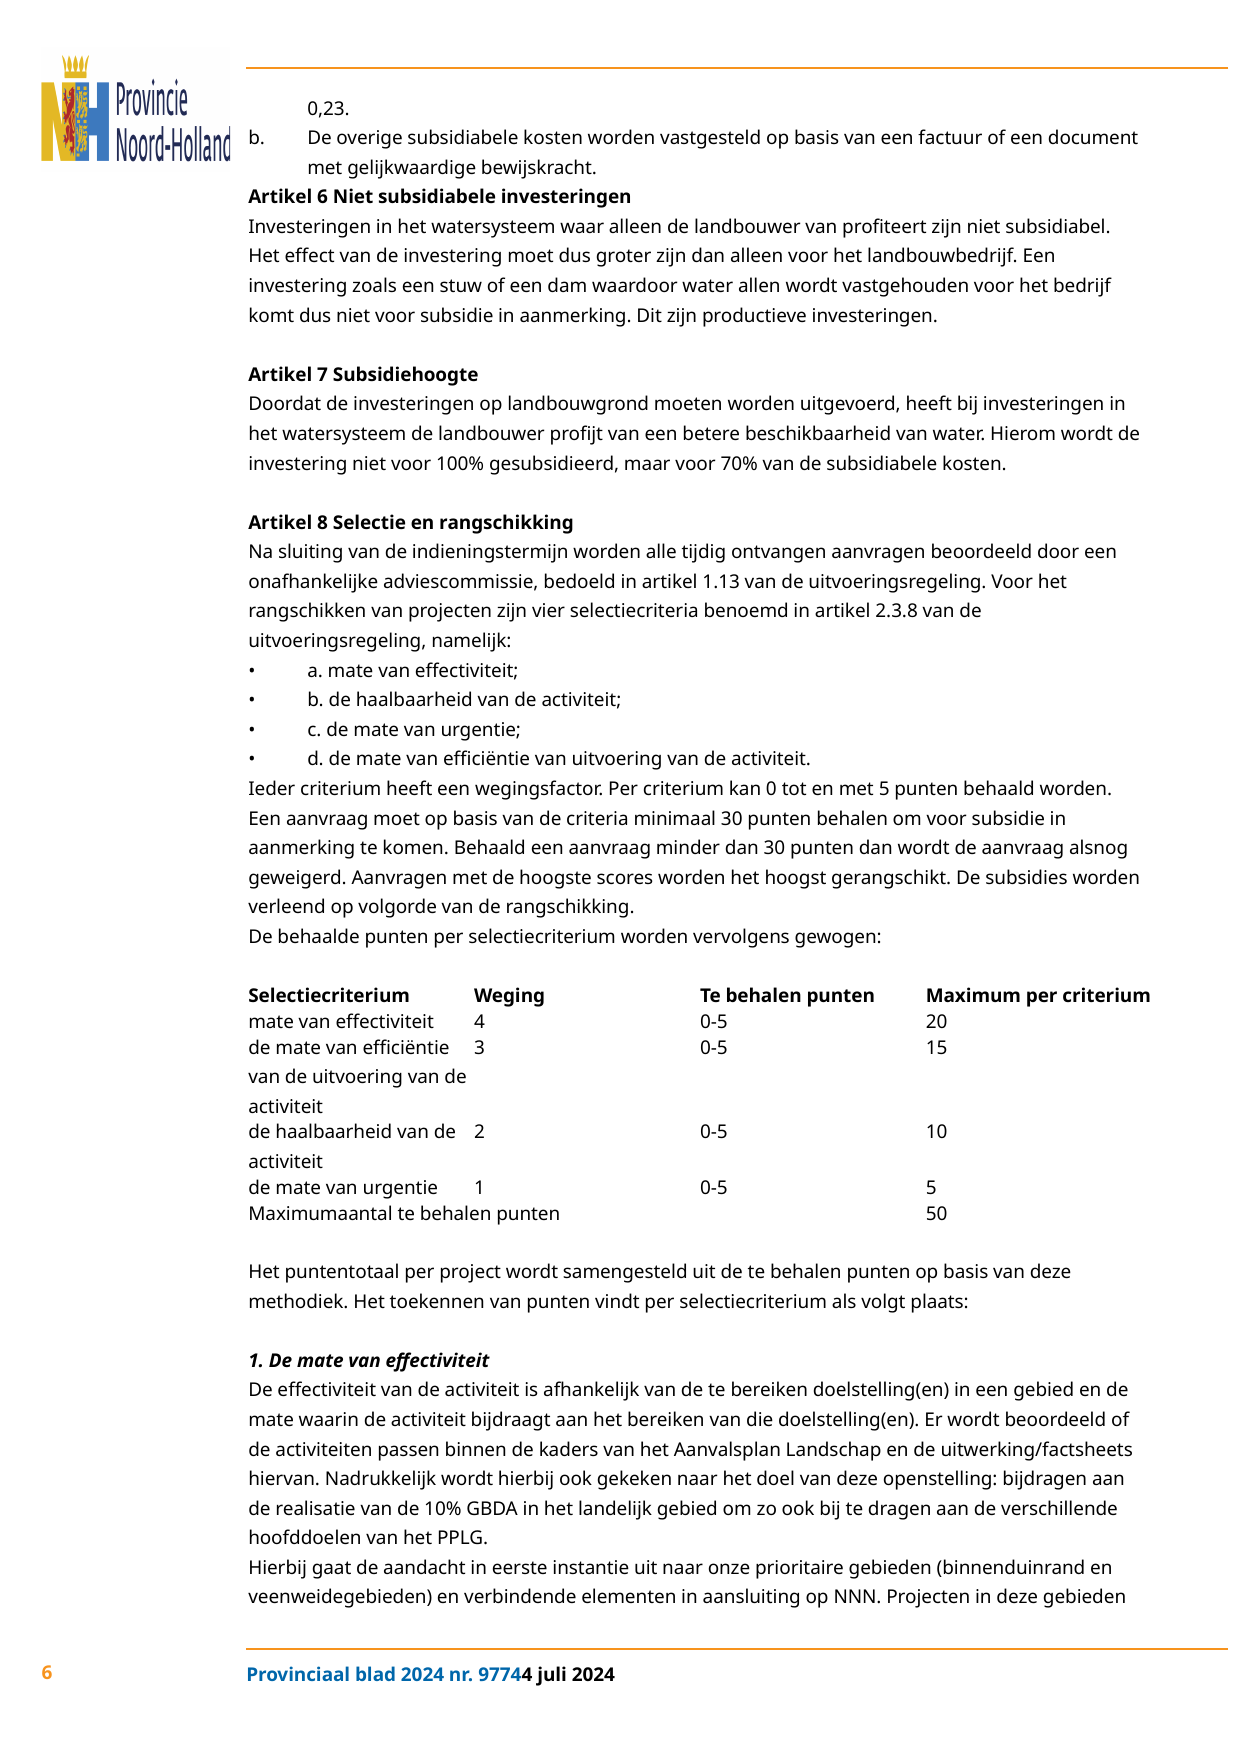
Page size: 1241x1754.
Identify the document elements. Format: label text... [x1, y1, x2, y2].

table_cell de mate van efficiëntie van de uitvoering van de activiteit [248, 1034, 474, 1119]
text Artikel 6 Niet subsidiabele investeringen [248, 183, 1152, 209]
text 1. De mate van effectiviteit [248, 1347, 1152, 1373]
table_cell 50 [926, 1200, 1152, 1226]
list d. de mate van efficiëntie van uitvoering van de activiteit. [248, 746, 1152, 771]
list 0,23. [248, 95, 1152, 121]
table_header Maximum per criterium [926, 983, 1152, 1008]
text Hierbij gaat de aandacht in eerste instantie uit naar onze prioritaire gebieden (binnenduinrand en veenweidegebieden) en verbindende elementen in aansluiting op NNN. Projecten in deze gebieden [248, 1554, 1152, 1609]
table_cell de mate van urgentie [248, 1174, 474, 1200]
text Het puntentotaal per project wordt samengesteld uit de te behalen punten op basis van deze methodiek. Het toekennen van punten vindt per selectiecriterium als volgt plaats: [248, 1258, 1152, 1314]
table_cell 0-5 [700, 1034, 926, 1119]
table_cell 5 [926, 1174, 1152, 1200]
table_header Selectiecriterium [248, 983, 474, 1008]
text Artikel 8 Selectie en rangschikking [248, 509, 1152, 535]
table_cell mate van effectiviteit [248, 1008, 474, 1034]
table_cell 1 [474, 1174, 700, 1200]
table_cell 15 [926, 1034, 1152, 1119]
picture [41, 47, 231, 172]
text Investeringen in het watersysteem waar alleen de landbouwer van profiteert zijn niet subsidiabel. [248, 213, 1152, 239]
table_cell 0-5 [700, 1119, 926, 1174]
list De overige subsidiabele kosten worden vastgesteld op basis van een factuur of een document met gelijkwaardige bewijskracht. [248, 124, 1152, 180]
table_cell Maximumaantal te behalen punten [248, 1200, 926, 1226]
table_cell de haalbaarheid van de activiteit [248, 1119, 474, 1174]
list b. de haalbaarheid van de activiteit; [248, 686, 1152, 712]
table_cell 2 [474, 1119, 700, 1174]
table_cell 20 [926, 1008, 1152, 1034]
table_header Te behalen punten [700, 983, 926, 1008]
text Ieder criterium heeft een wegingsfactor. Per criterium kan 0 tot en met 5 punten behaald worden. [248, 775, 1152, 801]
table_cell 0-5 [700, 1008, 926, 1034]
table_cell 10 [926, 1119, 1152, 1174]
text Een aanvraag moet op basis van de criteria minimaal 30 punten behalen om voor subsidie in aanmerking te komen. Behaald een aanvraag minder dan 30 punten dan wordt de aanvraag alsnog geweigerd. Aanvragen met de hoogste scores worden het hoogst gerangschikt. De subsidies worden verleend op volgorde van de rangschikking. [248, 805, 1152, 919]
text Het effect van de investering moet dus groter zijn dan alleen voor het landbouwbedrijf. Een investering zoals een stuw of een dam waardoor water allen wordt vastgehouden voor het bedrijf komt dus niet voor subsidie in aanmerking. Dit zijn productieve investeringen. [248, 243, 1152, 328]
text Artikel 7 Subsidiehoogte [248, 361, 1152, 387]
table_cell 4 [474, 1008, 700, 1034]
text De effectiviteit van de activiteit is afhankelijk van de te bereiken doelstelling(en) in een gebied en de mate waarin de activiteit bijdraagt aan het bereiken van die doelstelling(en). Er wordt beoordeeld of de activiteiten passen binnen de kaders van het Aanvalsplan Landschap en de uitwerking/factsheets hiervan. Nadrukkelijk wordt hierbij ook gekeken naar het doel van deze openstelling: bijdragen aan de realisatie van de 10% GBDA in het landelijk gebied om zo ook bij te dragen aan de verschillende hoofddoelen van het PPLG. [248, 1377, 1152, 1550]
list a. mate van effectiviteit; [248, 657, 1152, 683]
table_cell 0-5 [700, 1174, 926, 1200]
text Doordat de investeringen op landbouwgrond moeten worden uitgevoerd, heeft bij investeringen in het watersysteem de landbouwer profijt van een betere beschikbaarheid van water. Hierom wordt de investering niet voor 100% gesubsidieerd, maar voor 70% van de subsidiabele kosten. [248, 391, 1152, 476]
table_header Weging [474, 983, 700, 1008]
table_cell 3 [474, 1034, 700, 1119]
list c. de mate van urgentie; [248, 716, 1152, 742]
text Na sluiting van de indieningstermijn worden alle tijdig ontvangen aanvragen beoordeeld door een onafhankelijke adviescommissie, bedoeld in artikel 1.13 van de uitvoeringsregeling. Voor het rangschikken van projecten zijn vier selectiecriteria benoemd in artikel 2.3.8 van de uitvoeringsregeling, namelijk: [248, 538, 1152, 653]
text De behaalde punten per selectiecriterium worden vervolgens gewogen: [248, 923, 1152, 949]
